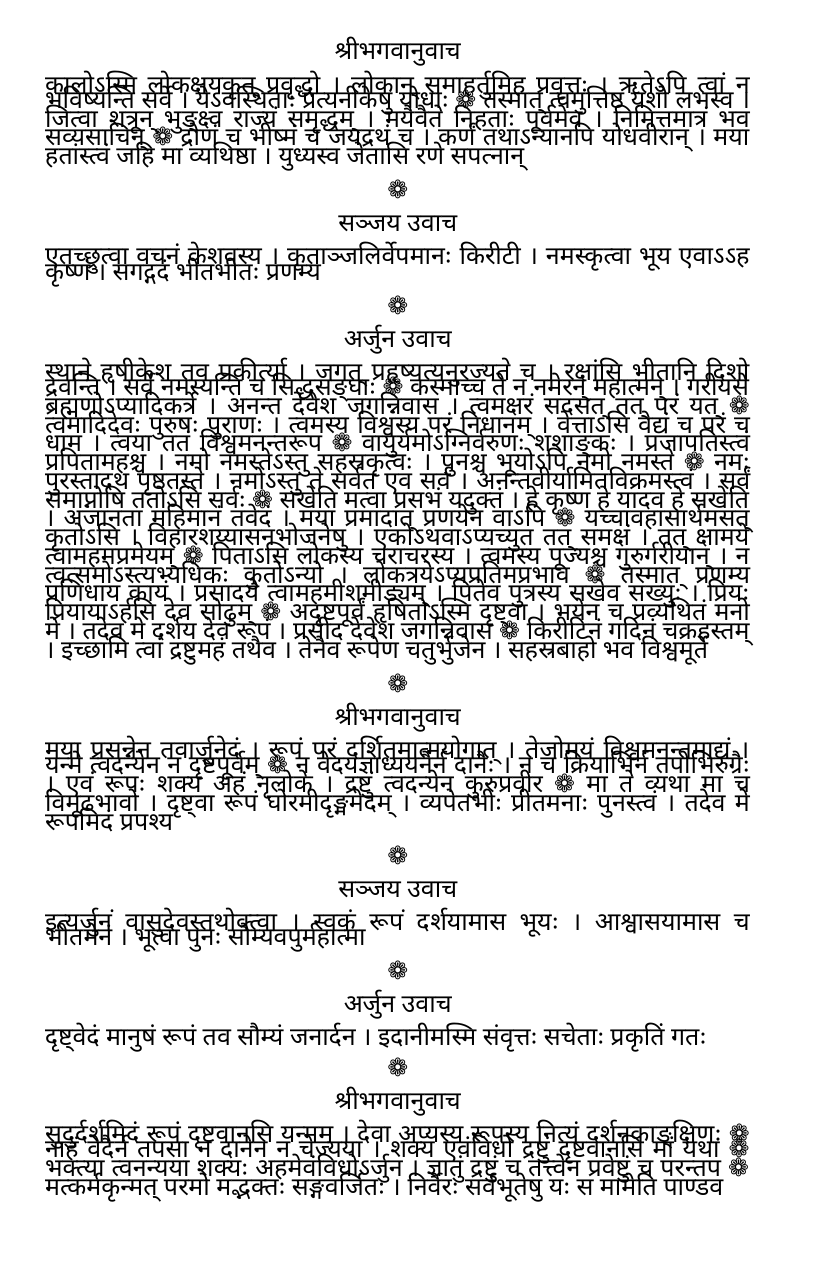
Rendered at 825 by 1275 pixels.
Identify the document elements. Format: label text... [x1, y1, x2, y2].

text श्रीभगवानुवाच [45, 1094, 423, 1113]
text मया प्रसन्नेन तवार्जुनेदं । रूपं परं दर्शितमात्मयोगात् । तेजोमयं विश्वमनन्तमाद्यं । यन्मे त्वदन्येन न दृष्टपूर्वम् ❁ न वेदयज्ञाध्ययनैर्न दानैः । न च क्रियाभिर्न तपोभिरुग्रैः । एवं रूपः शक्य अहं नृलोके । द्रष्टुं त्वदन्येन कुरुप्रवीर ❁ मा ते व्यथा मा च विमूढभावो । दृष्ट्वा रूपं घोरमीदृङ्ममेदम् । व्यपेतभीः प्रीतमनाः पुनस्त्वं । तदेव मे रूपमिदं प्रपश्य [45, 743, 750, 837]
text ❁ [45, 967, 750, 983]
text अर्जुन उवाच [45, 998, 380, 1016]
text श्रीभगवानुवाच [45, 710, 423, 729]
text ❁ [45, 680, 750, 696]
text अर्जुन उवाच [45, 332, 380, 351]
text श्रीभगवानुवाच [422, 710, 750, 729]
text सुदुर्दर्शमिदं रूपं दृष्टवानसि यन्मम । देवा अप्यस्य रूपस्य नित्यं दर्शनकाङ्क्षिणः ❁ नाहं वेदैर्न तपसा न दानेन न चेज्यया । शक्य एवंविधो द्रष्टुं दृष्टवानसि मां यथा ❁ भक्त्या त्वनन्यया शक्यः अहमेवंविधोऽर्जुन । ज्ञातुं द्रष्टुं च तत्त्वेन प्रवेष्टुं च परन्तप ❁ मत्कर्मकृन्मत् परमो मद्भक्तः सङ्गवर्जितः । निर्वैरः सर्वभूतेषु यः स मामेति पाण्डव [65, 1128, 750, 1202]
text सञ्जय उवाच [45, 217, 750, 235]
text दृष्ट्वेदं मानुषं रूपं तव सौम्यं जनार्दन । इदानीमस्मि संवृत्तः सचेताः प्रकृतिं गतः [633, 1031, 750, 1049]
text ❁ [45, 186, 750, 202]
text एतच्छ्रुत्वा वचनं केशवस्य । कृताञ्जलिर्वेपमानः किरीटी । नमस्कृत्वा भूय एवाऽऽह कृष्णं । सगद्गदं भीतभीतः प्रणम्य [53, 250, 750, 287]
text सञ्जय उवाच [45, 882, 750, 901]
text अर्जुन उवाच [378, 998, 750, 1016]
text ❁ [45, 1064, 750, 1080]
text कालोऽस्मि लोकक्षयकृत् प्रवृद्धो । लोकान् समाहर्तुमिह प्रवृत्तः । ऋतेऽपि त्वां न भविष्यन्ति सर्वे । येऽवस्थिताः प्रत्यनीकेषु योधाः ❁ तस्मात् त्वमुत्तिष्ठ यशो लभस्व । जित्वा शत्रून् भुङ्क्ष्व राज्यं समृद्धम् । मयैवैते निहताः पूर्वमेव । निमित्तमात्रं भव सव्यसाचिन् ❁ द्रोणं च भीष्मं च जयद्रथं च । कर्णं तथाऽन्यानपि योधवीरान् । मया हतांस्त्वं जहि मा व्यथिष्ठा । युध्यस्व जेतासि रणे सपत्नान् [45, 78, 750, 172]
text श्रीभगवानुवाच [45, 45, 423, 64]
text ❁ [45, 852, 750, 867]
text श्रीभगवानुवाच [422, 1094, 750, 1113]
text इत्यर्जुनं वासुदेवस्तथोक्त्वा । स्वकं रूपं दर्शयामास भूयः । आश्वासयामास च भीतमेनं । भूत्वा पुनः सौम्यवपुर्महात्मा [45, 915, 750, 953]
text दृष्ट्वेदं मानुषं रूपं तव सौम्यं जनार्दन । इदानीमस्मि संवृत्तः सचेताः प्रकृतिं गतः [48, 1031, 140, 1049]
text ❁ [45, 302, 750, 318]
text स्थाने हृषीकेश तव प्रकीर्त्या । जगत् प्रहृष्यत्यनुरज्यते च । रक्षांसि भीतानि दिशो द्रवन्ति । सर्वे नमस्यन्ति च सिद्धसङ्घाः ❁ कस्माच्च ते न नमेरन् महात्मन् । गरीयसे ब्रह्मणोऽप्यादिकर्त्रे । अनन्त देवेश जगन्निवास । त्वमक्षरं सदसत् तत् परं यत् ❁ त्वमादिदेवः पुरुषः पुराणः । त्वमस्य विश्वस्य परं निधानम् । वेत्ताऽसि वेद्यं च परं च धाम । त्वया ततं विश्वमनन्तरूप ❁ वायुर्यमोऽग्निर्वरुणः शशाङ्कः । प्रजापतिस्त्वं प्रपितामहश्च । नमो नमस्तेऽस्तु सहस्रकृत्वः । पुनश्च भूयोऽपि नमो नमस्ते ❁ नमः पुरस्तादथ पृष्ठतस्ते । नमोऽस्तु ते सर्वत एव सर्व । अनन्तवीर्यामितविक्रमस्त्वं । सर्वं समाप्नोषि ततोऽसि सर्वः ❁ सखेति मत्वा प्रसभं यदुक्तं । हे कृष्ण हे यादव हे सखेति । अजानता महिमानं तवेदं । मया प्रमादात् प्रणयेन वाऽपि ❁ यच्चावहासार्थमसत् कृतोऽसि । विहारशय्यासनभोजनेषु । एकोऽथवाऽप्यच्युत तत् समक्षं । तत् क्षामये त्वामहमप्रमेयम् ❁ पिताऽसि लोकस्य चराचरस्य । त्वमस्य पूज्यश्च गुरुर्गरीयान् । न त्वत्समोऽस्त्यभ्यधिकः कुतोऽन्यो । लोकत्रयेऽप्यप्रतिमप्रभाव ❁ तस्मात् प्रणम्य प्रणिधाय कायं । प्रसादये त्वामहमीशमीड्यम् । पितेव पुत्रस्य सखेव सख्युः । प्रियः प्रियायाऽर्हसि देव सोढुम् ❁ अदृष्टपूर्वं हृषितोऽस्मि दृष्ट्वा । भयेन च प्रव्यथितं मनो मे । तदेव मे दर्शय देव रूपं । प्रसीद देवेश जगन्निवास ❁ किरीटिनं गदिनं चक्रहस्तम् । इच्छामि त्वां द्रष्टुमहं तथैव । तेनैव रूपेण चतुर्भुजेन । सहस्रबाहो भव विश्वमूर्ते [45, 366, 750, 665]
text अर्जुन उवाच [378, 332, 750, 351]
text दृष्ट्वेदं मानुषं रूपं तव सौम्यं जनार्दन । इदानीमस्मि संवृत्तः सचेताः प्रकृतिं गतः [139, 1031, 509, 1049]
text दृष्ट्वेदं मानुषं रूपं तव सौम्यं जनार्दन । इदानीमस्मि संवृत्तः सचेताः प्रकृतिं गतः [508, 1031, 633, 1049]
text श्रीभगवानुवाच [422, 45, 750, 64]
